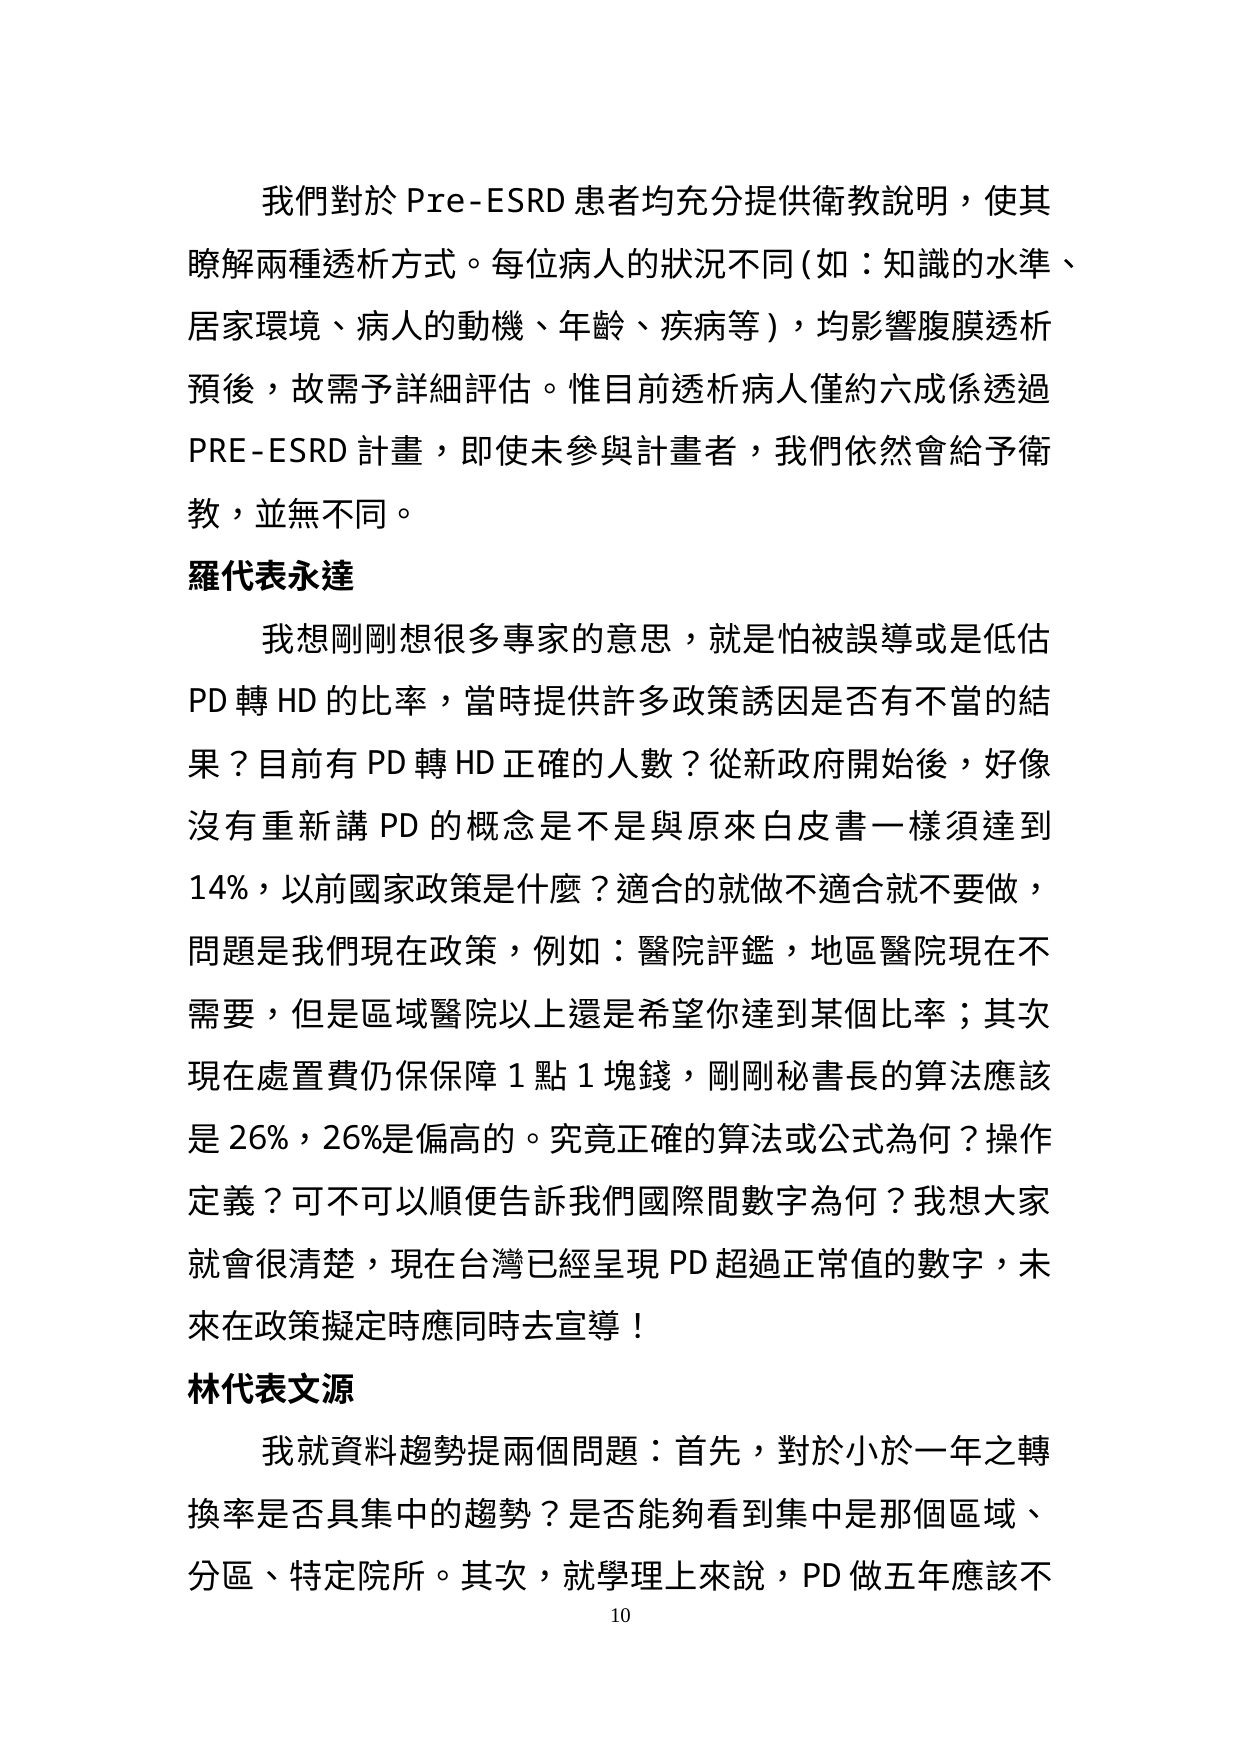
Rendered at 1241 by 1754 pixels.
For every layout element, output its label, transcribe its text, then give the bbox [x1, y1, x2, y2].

text 我就資料趨勢提兩個問題：首先，對於小於一年之轉換率是否具集中的趨勢？是否能夠看到集中是那個區域、分區、特定院所。其次，就學理上來說，PD做五年應該不 [187, 1407, 1053, 1595]
text 我想剛剛想很多專家的意思，就是怕被誤導或是低估PD轉HD的比率，當時提供許多政策誘因是否有不當的結果？目前有PD轉HD正確的人數？從新政府開始後，好像沒有重新講PD的概念是不是與原來白皮書一樣須達到14%，以前國家政策是什麼？適合的就做不適合就不要做，問題是我們現在政策，例如：醫院評鑑，地區醫院現在不需要，但是區域醫院以上還是希望你達到某個比率；其次，現在處置費仍保保障1點1塊錢，剛剛秘書長的算法應該是26%，26%是偏高的。究竟正確的算法或公式為何？操作定義？可不可以順便告訴我們國際間數字為何？我想大家就會很清楚，現在台灣已經呈現PD超過正常值的數字，未來在政策擬定時應同時去宣導！ [187, 595, 1053, 1345]
text 我們對於Pre-ESRD患者均充分提供衛教說明，使其瞭解兩種透析方式。每位病人的狀況不同(如：知識的水準、居家環境、病人的動機、年齡、疾病等)，均影響腹膜透析預後，故需予詳細評估。惟目前透析病人僅約六成係透過PRE-ESRD計畫，即使未參與計畫者，我們依然會給予衛教，並無不同。 [187, 157, 1053, 532]
text 林代表文源 [187, 1345, 1053, 1407]
text 羅代表永達 [187, 532, 1053, 595]
